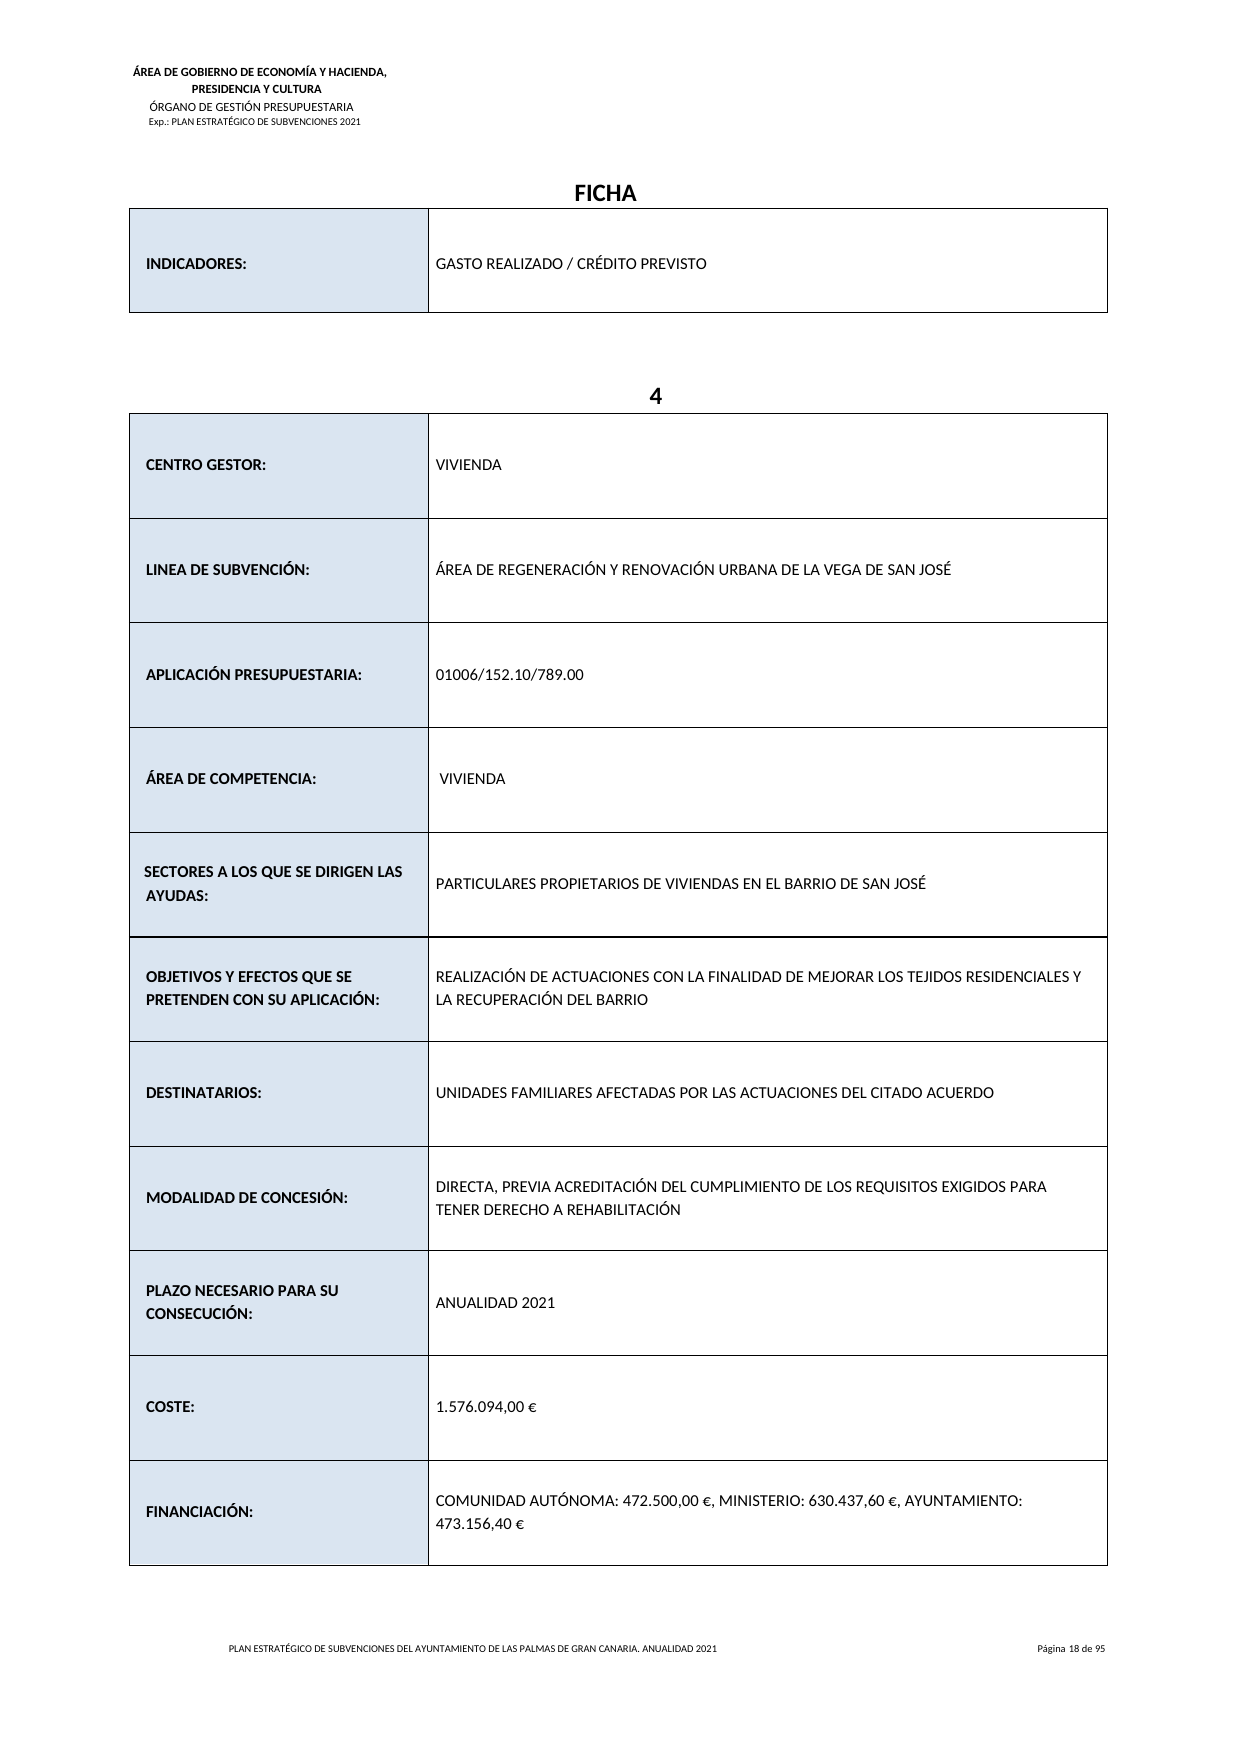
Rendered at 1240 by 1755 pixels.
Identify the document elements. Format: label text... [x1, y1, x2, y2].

table_header VIVIENDA [429, 414, 1107, 518]
table_cell MODALIDAD DE CONCESIÓN: [130, 1147, 428, 1250]
table_cell APLICACIÓN PRESUPUESTARIA: [130, 623, 428, 727]
table_cell VIVIENDA [429, 728, 1107, 832]
table_cell DIRECTA, PREVIA ACREDITACIÓN DEL CUMPLIMIENTO DE LOS REQUISITOS EXIGIDOS PARA TENER DERECHO A REHABILITACIÓN [429, 1147, 1107, 1250]
table_cell COMUNIDAD AUTÓNOMA: 472.500,00 €, MINISTERIO: 630.437,60 €, AYUNTAMIENTO: 473.156,40 € [429, 1461, 1107, 1564]
table_header CENTRO GESTOR: [130, 414, 428, 518]
table_cell ÁREA DE COMPETENCIA: [130, 728, 428, 832]
table_cell GASTO REALIZADO / CRÉDITO PREVISTO [429, 209, 1107, 312]
table_cell DESTINATARIOS: [130, 1042, 428, 1146]
table_cell 01006/152.10/789.00 [429, 623, 1107, 727]
table_cell UNIDADES FAMILIARES AFECTADAS POR LAS ACTUACIONES DEL CITADO ACUERDO [429, 1042, 1107, 1146]
table_cell 1.576.094,00 € [429, 1356, 1107, 1460]
table_cell INDICADORES: [130, 209, 428, 312]
table_cell PARTICULARES PROPIETARIOS DE VIVIENDAS EN EL BARRIO DE SAN JOSÉ [429, 833, 1107, 936]
table_cell PLAZO NECESARIO PARA SU CONSECUCIÓN: [130, 1251, 428, 1355]
table_cell REALIZACIÓN DE ACTUACIONES CON LA FINALIDAD DE MEJORAR LOS TEJIDOS RESIDENCIALES Y LA RECUPERACIÓN DEL BARRIO [429, 938, 1107, 1041]
table_cell LINEA DE SUBVENCIÓN: [130, 519, 428, 622]
table_cell FINANCIACIÓN: [130, 1461, 428, 1564]
text 4 [134, 380, 662, 411]
table_cell COSTE: [130, 1356, 428, 1460]
table_cell OBJETIVOS Y EFECTOS QUE SE PRETENDEN CON SU APLICACIÓN: [130, 938, 428, 1041]
table_cell ÁREA DE REGENERACIÓN Y RENOVACIÓN URBANA DE LA VEGA DE SAN JOSÉ [429, 519, 1107, 622]
table_cell ANUALIDAD 2021 [429, 1251, 1107, 1355]
table_cell SECTORES A LOS QUE SE DIRIGEN LAS AYUDAS: [130, 833, 428, 936]
